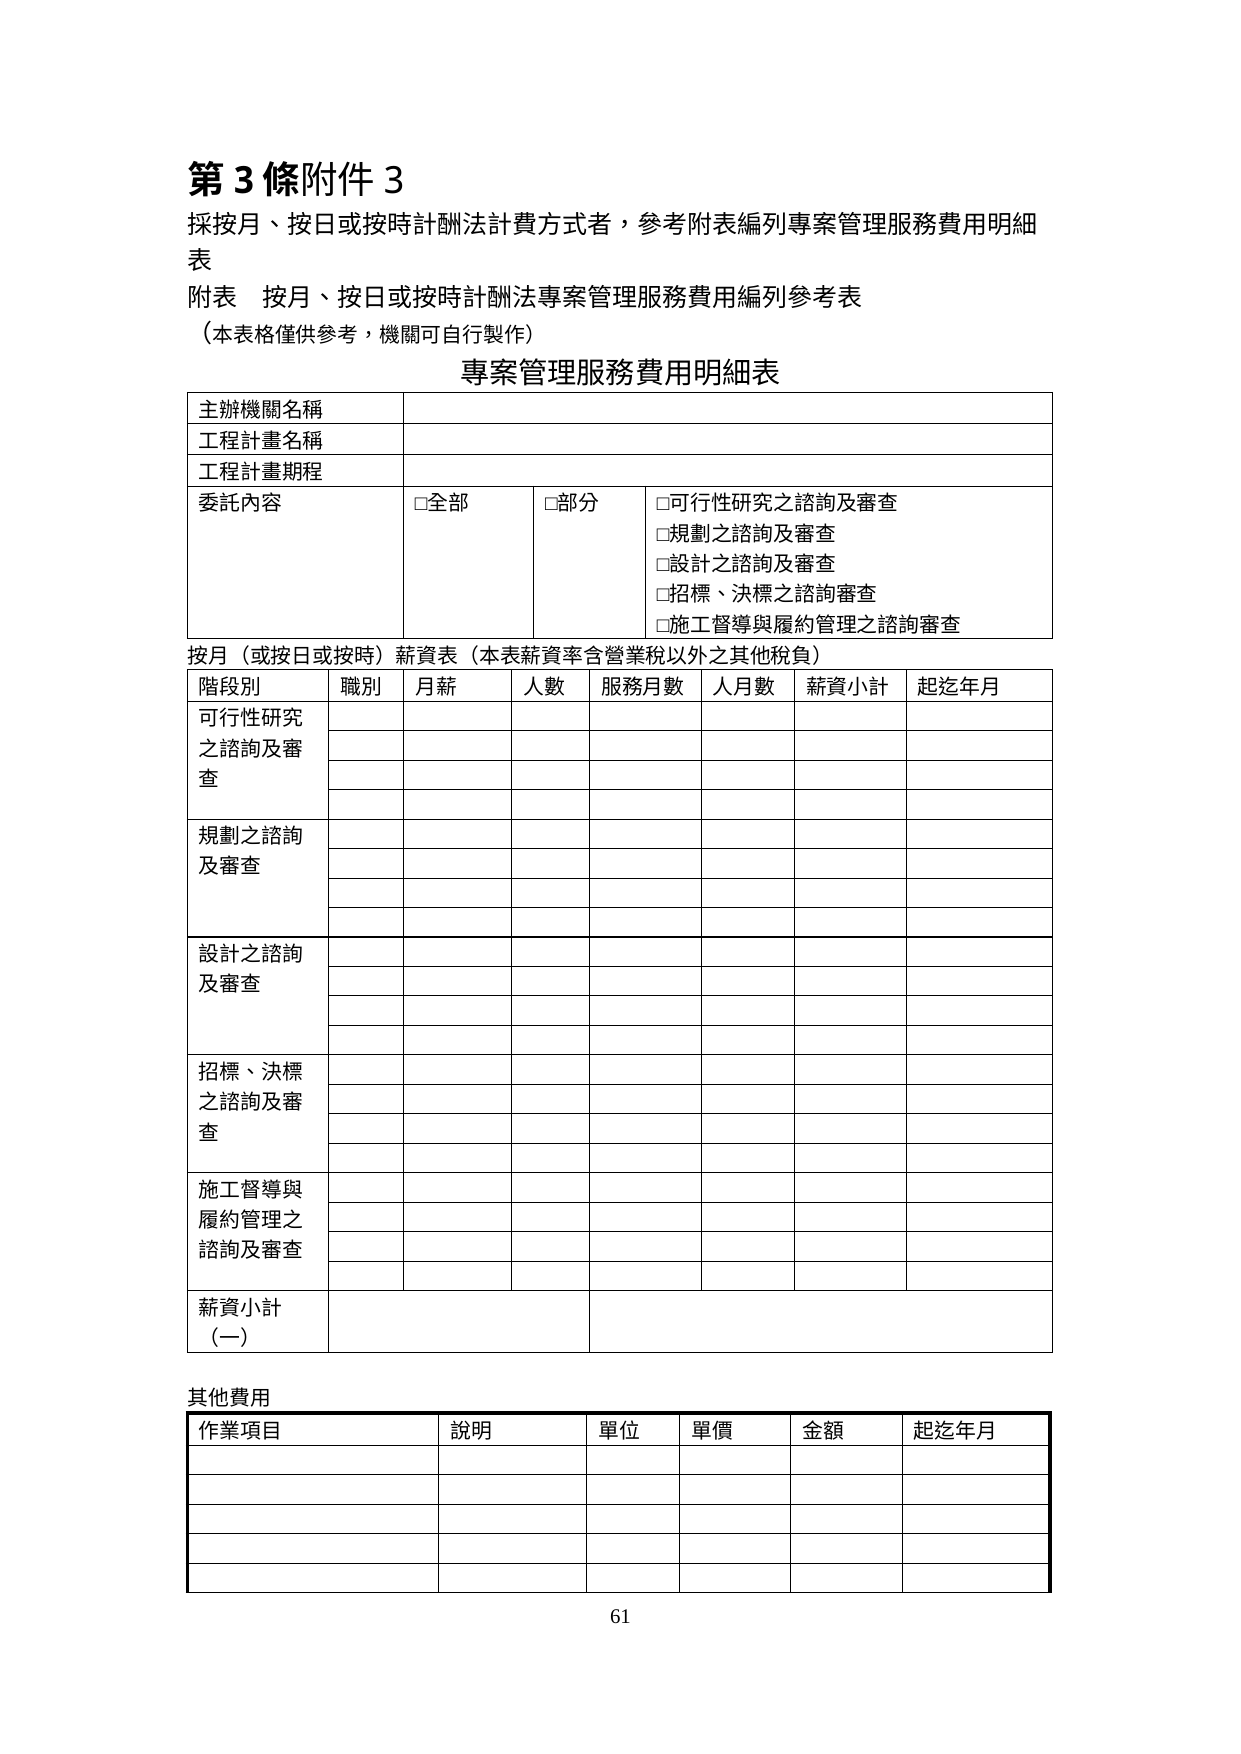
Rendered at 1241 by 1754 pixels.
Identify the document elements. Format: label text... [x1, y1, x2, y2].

table_cell [512, 1173, 589, 1202]
table_cell [590, 938, 701, 966]
table_cell [329, 1173, 403, 1202]
table_cell [404, 1173, 511, 1202]
table_cell [795, 1144, 906, 1172]
table_cell [404, 996, 511, 1025]
table_cell [907, 1173, 1052, 1202]
table_cell [329, 1026, 403, 1054]
table_cell [590, 1232, 701, 1261]
text （本表格僅供參考，機關可自行製作） [187, 313, 1053, 349]
table_cell [329, 849, 403, 877]
table_cell [702, 1173, 794, 1202]
table_cell [907, 849, 1052, 877]
table_cell [791, 1534, 902, 1563]
table_cell [587, 1564, 679, 1592]
table_cell [404, 820, 511, 848]
table_header 金額 [791, 1415, 902, 1445]
table_cell [587, 1475, 679, 1504]
table_cell [795, 849, 906, 877]
table_cell [903, 1564, 1048, 1592]
table_cell [329, 938, 403, 966]
table_cell [329, 908, 403, 936]
table_cell [329, 761, 403, 789]
table_cell [907, 790, 1052, 818]
table_cell [702, 1232, 794, 1261]
table_cell [512, 761, 589, 789]
table_cell [907, 761, 1052, 789]
table_cell [404, 761, 511, 789]
table_cell [702, 1026, 794, 1054]
table_cell [404, 1114, 511, 1143]
table_cell [404, 731, 511, 759]
table_cell [512, 879, 589, 907]
table_cell 可行性研究之諮詢及審查 [188, 702, 328, 818]
table_cell [903, 1475, 1048, 1504]
table_cell [907, 1114, 1052, 1143]
table_cell [702, 879, 794, 907]
table_cell [590, 1085, 701, 1113]
table_cell [903, 1534, 1048, 1563]
table_cell [702, 1144, 794, 1172]
table_cell [680, 1505, 790, 1533]
table_cell [907, 938, 1052, 966]
table_cell [795, 761, 906, 789]
table_cell [795, 1262, 906, 1290]
table_cell [512, 790, 589, 818]
table_cell [329, 731, 403, 759]
table_cell [404, 790, 511, 818]
table_cell [404, 455, 1052, 486]
table_cell □全部 [404, 487, 533, 638]
table_cell [795, 1055, 906, 1084]
table_cell [795, 1203, 906, 1231]
table_cell [329, 967, 403, 995]
table_cell [702, 938, 794, 966]
table_cell [702, 761, 794, 789]
table_cell [439, 1505, 586, 1533]
table_cell [329, 879, 403, 907]
table_cell [680, 1564, 790, 1592]
table_cell [702, 996, 794, 1025]
table_cell [907, 967, 1052, 995]
table_header 起迄年月 [907, 670, 1052, 701]
text 附表 按月、按日或按時計酬法專案管理服務費用編列參考表 [187, 277, 1053, 313]
table_cell [189, 1446, 438, 1474]
table_cell [439, 1564, 586, 1592]
table_cell [795, 967, 906, 995]
table_cell □部分 [534, 487, 645, 638]
table_cell [791, 1564, 902, 1592]
table_cell [439, 1534, 586, 1563]
table_cell [439, 1475, 586, 1504]
table_cell [189, 1475, 438, 1504]
table_cell [791, 1446, 902, 1474]
table_cell [590, 1026, 701, 1054]
table_cell [907, 908, 1052, 936]
table_cell [795, 996, 906, 1025]
table_cell [907, 1262, 1052, 1290]
table_cell □可行性研究之諮詢及審查 □規劃之諮詢及審查 □設計之諮詢及審查 □招標、決標之諮詢審查 □施工督導與履約管理之諮詢審查 [646, 487, 1052, 638]
table_header 階段別 [188, 670, 328, 701]
table_cell [189, 1564, 438, 1592]
table_cell [702, 790, 794, 818]
table_cell [702, 1114, 794, 1143]
table_cell [587, 1446, 679, 1474]
table_cell [189, 1505, 438, 1533]
table_cell [590, 967, 701, 995]
table_cell [439, 1446, 586, 1474]
table_cell [329, 702, 403, 730]
table_cell [590, 1173, 701, 1202]
table_cell [512, 1055, 589, 1084]
table_cell [587, 1534, 679, 1563]
table_cell [590, 1055, 701, 1084]
table_cell [795, 908, 906, 936]
table_cell [795, 1026, 906, 1054]
table_cell [702, 1203, 794, 1231]
table_cell [512, 849, 589, 877]
table_cell [512, 731, 589, 759]
table_cell [702, 820, 794, 848]
table_cell [907, 1203, 1052, 1231]
text 專案管理服務費用明細表 [187, 349, 1053, 392]
table_cell [329, 1055, 403, 1084]
table_cell [590, 996, 701, 1025]
table_cell [404, 1203, 511, 1231]
table_cell [512, 1026, 589, 1054]
table_cell [907, 731, 1052, 759]
table_header 服務月數 [590, 670, 701, 701]
table_cell [404, 1055, 511, 1084]
table_cell [512, 908, 589, 936]
table_header 薪資小計 [795, 670, 906, 701]
table_cell [795, 790, 906, 818]
table_cell [512, 938, 589, 966]
table_cell [907, 879, 1052, 907]
table_cell [791, 1505, 902, 1533]
table_cell [404, 849, 511, 877]
table_header 單價 [680, 1415, 790, 1445]
table_cell [795, 1085, 906, 1113]
table_cell [587, 1505, 679, 1533]
table_cell [702, 1055, 794, 1084]
table_cell [329, 1203, 403, 1231]
table_cell [590, 820, 701, 848]
table_cell [702, 1085, 794, 1113]
table_cell [702, 849, 794, 877]
table_cell [590, 1144, 701, 1172]
text 第3條附件3 [187, 150, 1053, 204]
table_cell [329, 1144, 403, 1172]
table_cell 工程計畫期程 [188, 455, 403, 486]
table_cell 委託內容 [188, 487, 403, 638]
table_cell [590, 1114, 701, 1143]
table_cell [590, 790, 701, 818]
table_header 人數 [512, 670, 589, 701]
table_header [404, 393, 1052, 423]
table_cell [702, 731, 794, 759]
table_cell [702, 702, 794, 730]
table_cell [590, 849, 701, 877]
table_cell [329, 996, 403, 1025]
table_cell [907, 1055, 1052, 1084]
table_cell [404, 1144, 511, 1172]
table_cell [189, 1534, 438, 1563]
table_cell [702, 967, 794, 995]
table_cell 招標、決標之諮詢及審查 [188, 1055, 328, 1172]
table_cell [795, 879, 906, 907]
text 其他費用 [187, 1381, 1053, 1411]
table_cell [404, 879, 511, 907]
table_cell [907, 996, 1052, 1025]
table_cell [329, 1232, 403, 1261]
text 採按月、按日或按時計酬法計費方式者，參考附表編列專案管理服務費用明細表 [187, 204, 1053, 277]
table_cell [404, 938, 511, 966]
table_header 單位 [587, 1415, 679, 1445]
table_cell [907, 1144, 1052, 1172]
table_cell [590, 1291, 1052, 1352]
table_cell [512, 1144, 589, 1172]
text 按月（或按日或按時）薪資表（本表薪資率含營業稅以外之其他稅負） [187, 639, 1053, 669]
table_header 作業項目 [189, 1415, 438, 1445]
table_cell [404, 1232, 511, 1261]
table_cell 規劃之諮詢及審查 [188, 820, 328, 936]
table_cell [702, 1262, 794, 1290]
table_cell [329, 790, 403, 818]
table_cell [680, 1446, 790, 1474]
table_cell [512, 1232, 589, 1261]
table_cell [590, 731, 701, 759]
table_cell [329, 1291, 589, 1352]
table_cell [795, 938, 906, 966]
table_cell [512, 1114, 589, 1143]
table_cell [702, 908, 794, 936]
table_cell [907, 820, 1052, 848]
table_cell [795, 702, 906, 730]
table_cell [795, 1232, 906, 1261]
table_cell [512, 1262, 589, 1290]
table_cell [795, 731, 906, 759]
table_cell [404, 1026, 511, 1054]
table_cell [404, 424, 1052, 454]
table_cell [680, 1534, 790, 1563]
table_header 說明 [439, 1415, 586, 1445]
table_cell [907, 702, 1052, 730]
table_cell [590, 879, 701, 907]
table_header 職別 [329, 670, 403, 701]
table_cell 薪資小計（一） [188, 1291, 328, 1352]
table_cell 施工督導與履約管理之諮詢及審查 [188, 1173, 328, 1290]
table_cell [512, 967, 589, 995]
table_cell [329, 1262, 403, 1290]
table_header 起迄年月 [903, 1415, 1048, 1445]
table_cell [512, 1203, 589, 1231]
table_cell [404, 1085, 511, 1113]
table_cell [404, 967, 511, 995]
table_cell [404, 908, 511, 936]
table_cell [590, 702, 701, 730]
table_cell [329, 1114, 403, 1143]
table_cell [404, 702, 511, 730]
table_cell 設計之諮詢及審查 [188, 938, 328, 1054]
table_cell [512, 1085, 589, 1113]
table_cell [903, 1446, 1048, 1474]
table_header 主辦機關名稱 [188, 393, 403, 423]
table_cell [512, 820, 589, 848]
table_cell [791, 1475, 902, 1504]
table_cell [795, 820, 906, 848]
table_cell [795, 1114, 906, 1143]
table_cell 工程計畫名稱 [188, 424, 403, 454]
table_cell [903, 1505, 1048, 1533]
table_cell [907, 1232, 1052, 1261]
table_cell [590, 908, 701, 936]
table_cell [680, 1475, 790, 1504]
table_cell [590, 1262, 701, 1290]
table_header 人月數 [702, 670, 794, 701]
table_cell [907, 1085, 1052, 1113]
table_cell [512, 702, 589, 730]
table_cell [329, 1085, 403, 1113]
table_cell [795, 1173, 906, 1202]
table_cell [329, 820, 403, 848]
table_cell [590, 761, 701, 789]
table_cell [512, 996, 589, 1025]
table_header 月薪 [404, 670, 511, 701]
table_cell [590, 1203, 701, 1231]
table_cell [907, 1026, 1052, 1054]
table_cell [404, 1262, 511, 1290]
